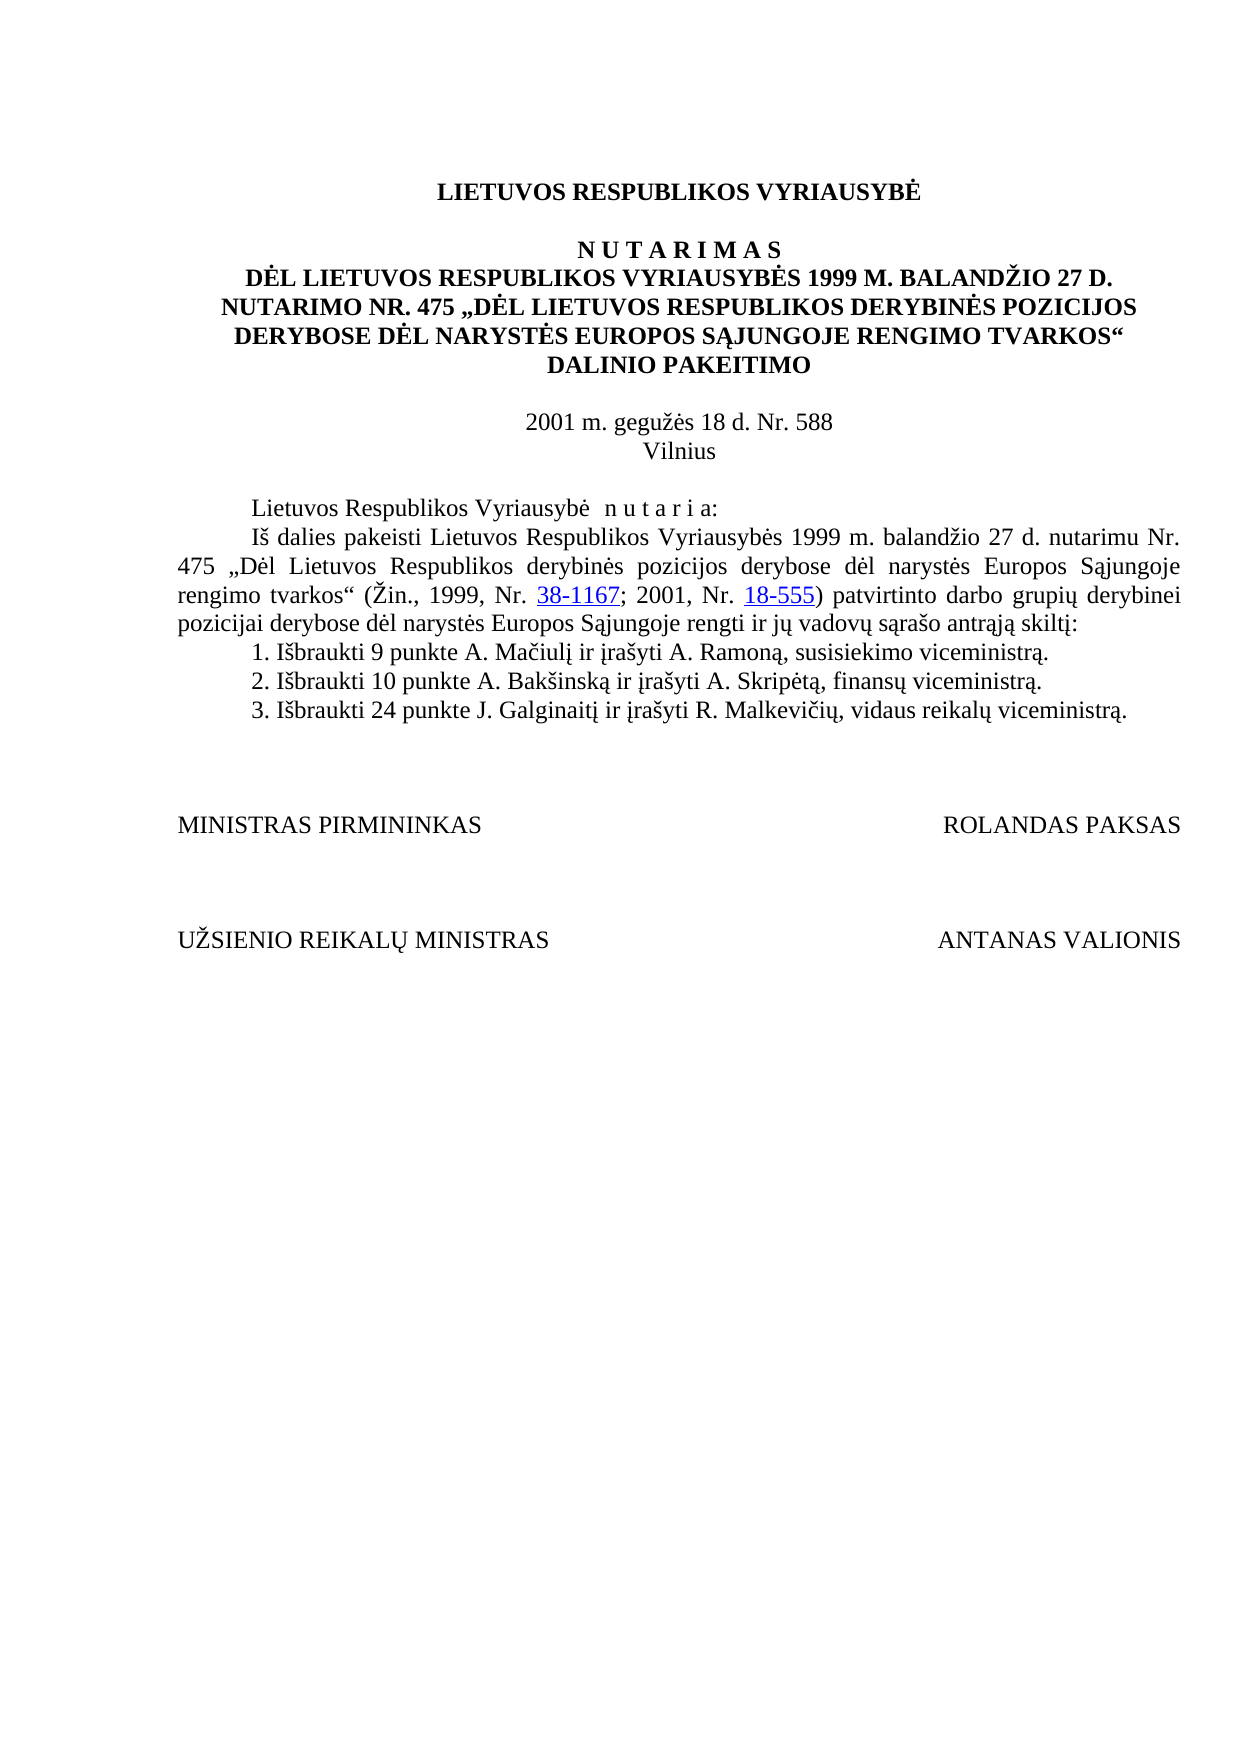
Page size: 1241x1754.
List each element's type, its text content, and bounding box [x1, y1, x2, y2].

text Iš dalies pakeisti Lietuvos Respublikos Vyriausybės 1999 m. balandžio 27 d. nutarimu Nr. 475 „Dėl Lietuvos Respublikos derybinės pozicijos derybose dėl narystės Europos Sąjungoje rengimo tvarkos“ (Žin., 1999, Nr. 38-1167; 2001, Nr. 18-555) patvirtinto darbo grupių derybinei pozicijai derybose dėl narystės Europos Sąjungoje rengti ir jų vadovų sąrašo antrąją skiltį: [177, 522, 1181, 637]
text 2001 m. gegužės 18 d. Nr. 588 [177, 407, 1181, 436]
text N U T A R I M A S [177, 235, 1181, 263]
text UŽSIENIO REIKALŲ MINISTRAS ANTANAS VALIONIS [177, 925, 1181, 953]
text 1. Išbraukti 9 punkte A. Mačiulį ir įrašyti A. Ramoną, susisiekimo viceministrą. [177, 637, 1181, 666]
text LIETUVOS RESPUBLIKOS VYRIAUSYBĖ [177, 177, 1181, 206]
text DĖL LIETUVOS RESPUBLIKOS VYRIAUSYBĖS 1999 M. BALANDŽIO 27 D. NUTARIMO NR. 475 „DĖL LIETUVOS RESPUBLIKOS DERYBINĖS POZICIJOS DERYBOSE DĖL NARYSTĖS EUROPOS SĄJUNGOJE RENGIMO TVARKOS“ DALINIO PAKEITIMO [177, 263, 1181, 378]
text 3. Išbraukti 24 punkte J. Galginaitį ir įrašyti R. Malkevičių, vidaus reikalų viceministrą. [177, 695, 1181, 723]
text Lietuvos Respublikos Vyriausybė nutaria: [177, 493, 1181, 522]
text 2. Išbraukti 10 punkte A. Bakšinską ir įrašyti A. Skripėtą, finansų viceministrą. [177, 666, 1181, 695]
text Vilnius [177, 436, 1181, 465]
text MINISTRAS PIRMININKAS ROLANDAS PAKSAS [177, 810, 1181, 838]
